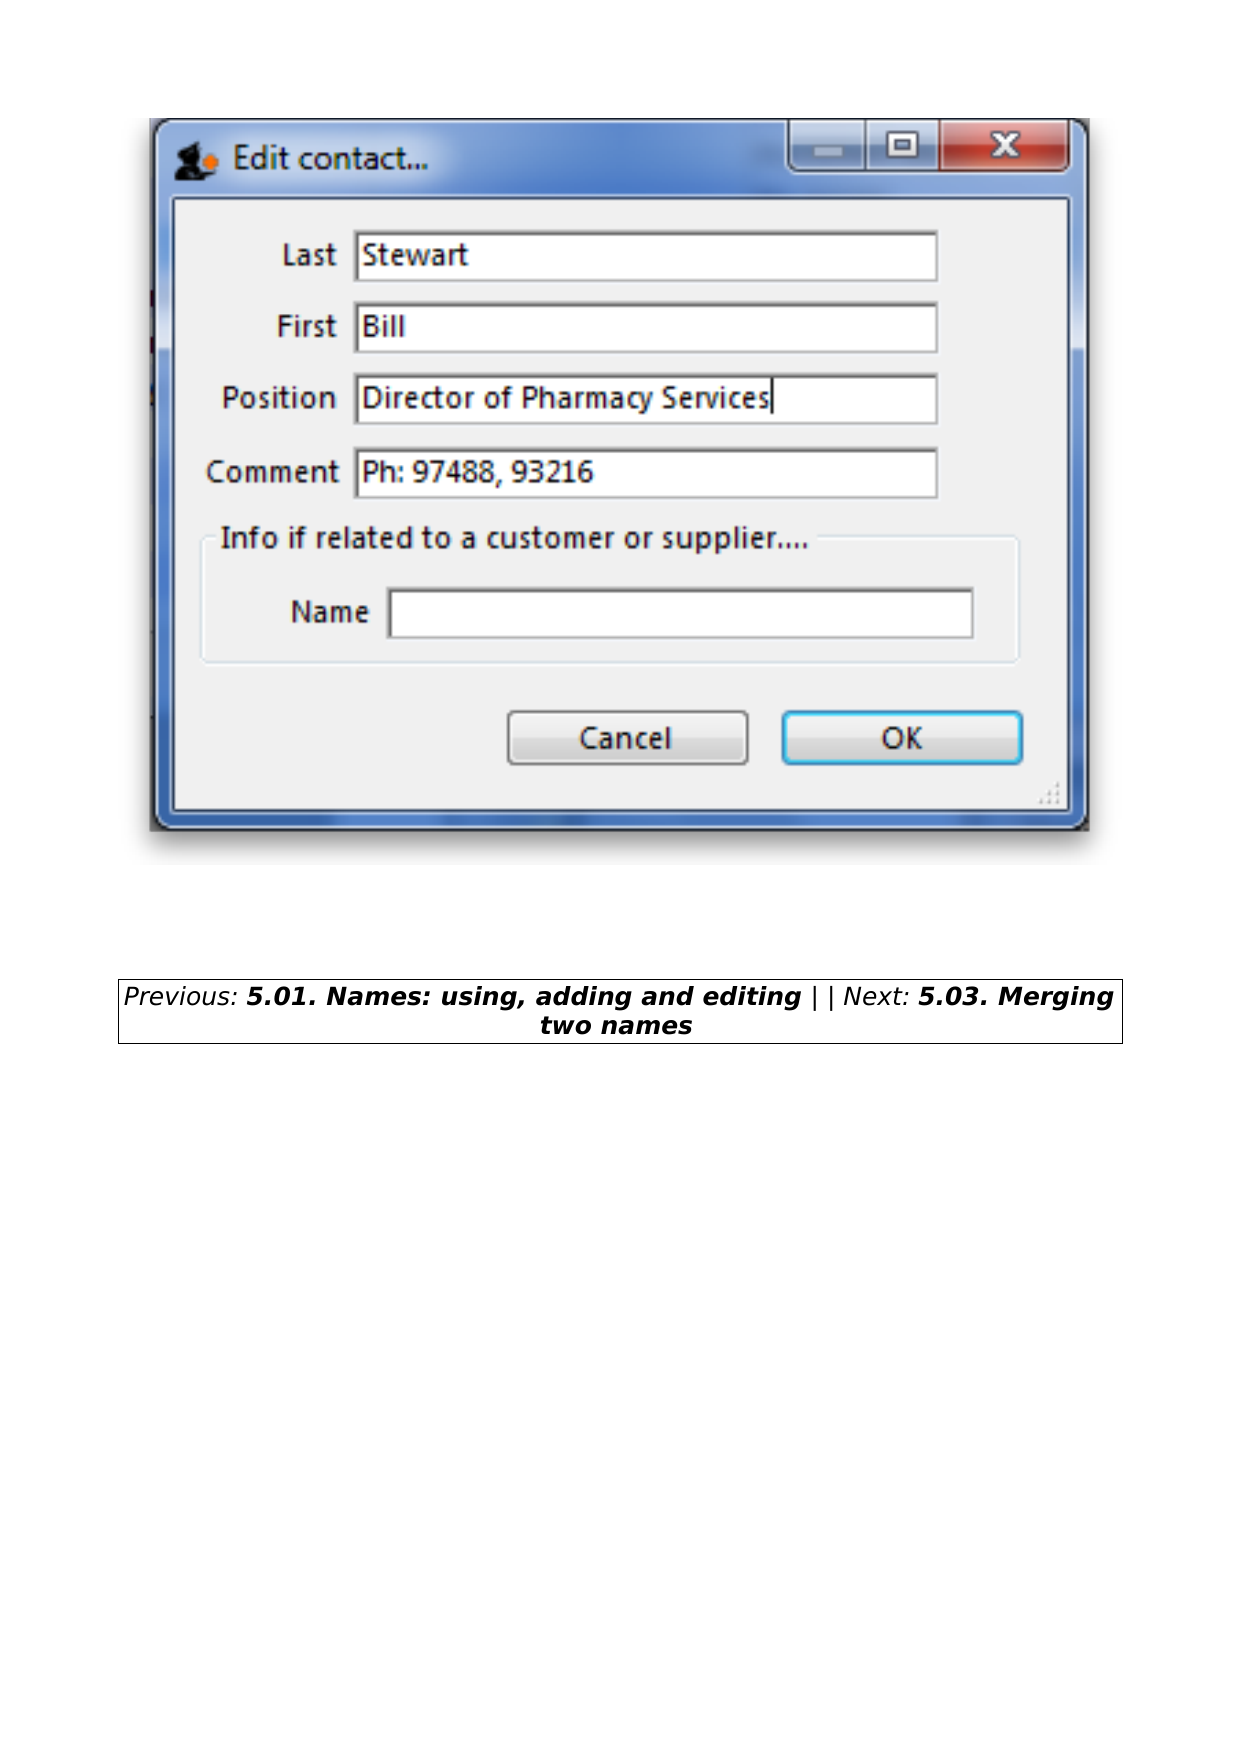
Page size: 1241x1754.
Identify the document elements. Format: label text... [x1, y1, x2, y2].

picture [118, 118, 1123, 865]
table_header Previous: 5.01. Names: using, adding and editing | | Next: 5.03. Merging two names [119, 980, 1122, 1043]
